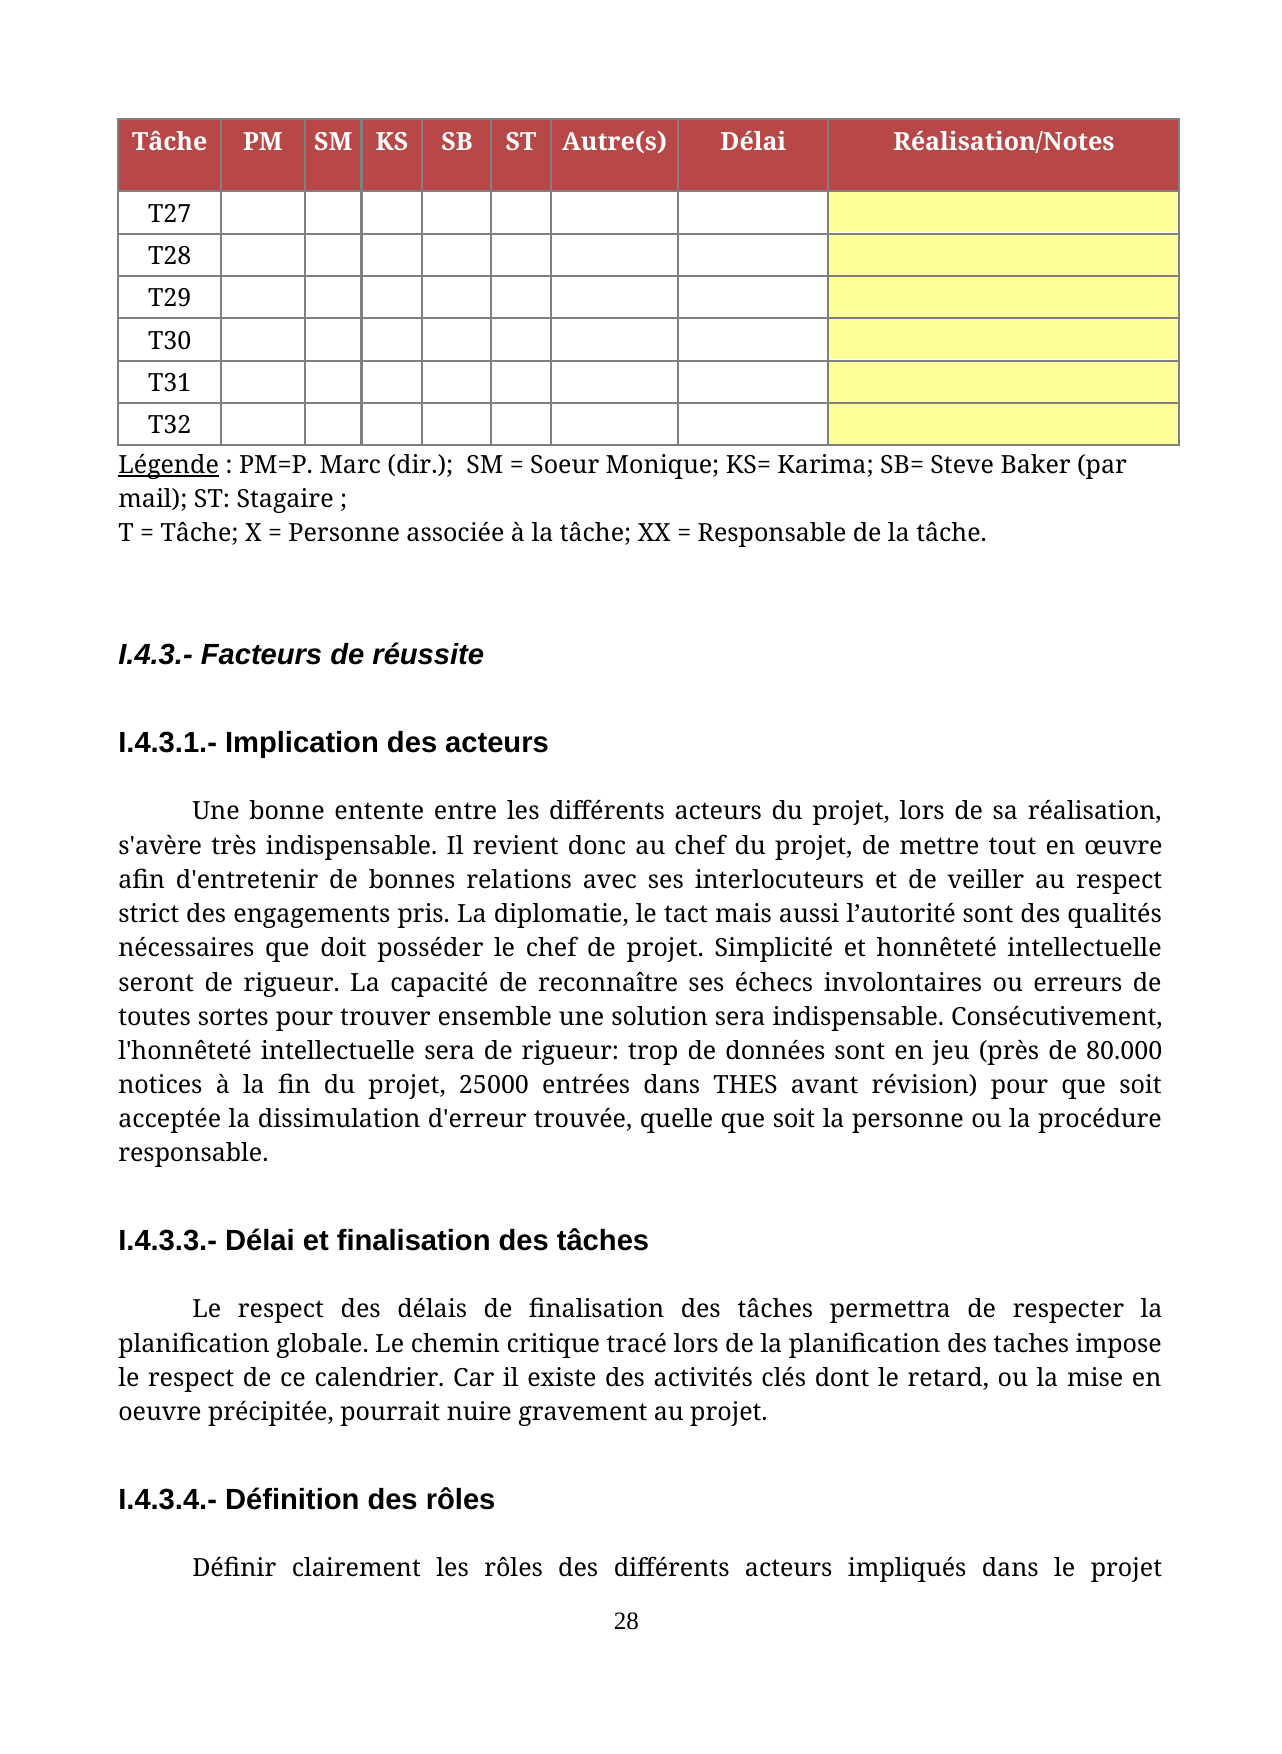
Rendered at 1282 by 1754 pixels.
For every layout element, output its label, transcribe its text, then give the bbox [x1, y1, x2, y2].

table_cell [552, 319, 677, 359]
table_cell [492, 319, 550, 359]
table_header Délai [679, 120, 827, 190]
table_cell [423, 404, 490, 444]
table_cell [363, 235, 421, 275]
table_cell [679, 319, 827, 359]
table_cell [829, 362, 1178, 402]
subtitle I.4.3.4.- Définition des rôles [118, 1482, 1163, 1516]
table_cell [423, 319, 490, 359]
table_cell [423, 235, 490, 275]
table_cell [492, 277, 550, 317]
table_cell [679, 404, 827, 444]
table_cell T29 [119, 277, 220, 317]
table_cell [423, 277, 490, 317]
table_header Autre(s) [552, 120, 677, 190]
table_cell [829, 319, 1178, 359]
table_cell [679, 362, 827, 402]
table_header SM [306, 120, 360, 190]
table_cell [679, 277, 827, 317]
table_cell [552, 362, 677, 402]
table_cell [679, 192, 827, 232]
table_cell [679, 235, 827, 275]
table_cell [222, 404, 304, 444]
table_cell [492, 362, 550, 402]
table_cell [829, 404, 1178, 444]
table_cell [363, 404, 421, 444]
table_cell [222, 277, 304, 317]
table_cell [363, 192, 421, 232]
table_cell T28 [119, 235, 220, 275]
table_cell T31 [119, 362, 220, 402]
text Une bonne entente entre les différents acteurs du projet, lors de sa réalisation, s'avère très indispensable. Il revient donc au chef du projet, de mettre tout en œuvre afin d'entretenir de bonnes relations avec ses interlocuteurs et de veiller au respect strict des engagements pris. La diplomatie, le tact mais aussi l’autorité sont des qualités nécessaires que doit posséder le chef de projet. Simplicité et honnêteté intellectuelle seront de rigueur. La capacité de reconnaître ses échecs involontaires ou erreurs de toutes sortes pour trouver ensemble une solution sera indispensable. Consécutivement, l'honnêteté intellectuelle sera de rigueur: trop de données sont en jeu (près de 80.000 notices à la fin du projet, 25000 entrées dans THES avant révision) pour que soit acceptée la dissimulation d'erreur trouvée, quelle que soit la personne ou la procédure responsable. [118, 788, 1163, 1168]
table_header KS [363, 120, 421, 190]
table_cell [306, 192, 360, 232]
text Légende : PM=P. Marc (dir.); SM = Soeur Monique; KS= Karima; SB= Steve Baker (par mail); ST: Stagaire ; [118, 446, 1163, 514]
text T = Tâche; X = Personne associée à la tâche; XX = Responsable de la tâche. [118, 514, 1163, 549]
table_cell [306, 277, 360, 317]
table_cell [552, 404, 677, 444]
table_cell [306, 235, 360, 275]
table_cell T27 [119, 192, 220, 232]
table_cell [306, 362, 360, 402]
table_cell [423, 362, 490, 402]
table_cell [492, 404, 550, 444]
table_cell [552, 277, 677, 317]
table_cell [222, 192, 304, 232]
text Définir clairement les rôles des différents acteurs impliqués dans le projet [118, 1545, 1163, 1585]
table_cell T32 [119, 404, 220, 444]
table_cell [222, 362, 304, 402]
subtitle I.4.3.3.- Délai et finalisation des tâches [118, 1223, 1163, 1257]
table_cell [306, 404, 360, 444]
table_header SB [423, 120, 490, 190]
subtitle I.4.3.- Facteurs de réussite [118, 637, 1163, 671]
table_cell [363, 319, 421, 359]
table_header Tâche [119, 120, 220, 190]
table_cell [222, 235, 304, 275]
table_cell [306, 319, 360, 359]
table_cell [222, 319, 304, 359]
table_cell [363, 362, 421, 402]
table_cell [492, 235, 550, 275]
table_cell [552, 192, 677, 232]
subtitle I.4.3.1.- Implication des acteurs [118, 725, 1163, 759]
table_cell [492, 192, 550, 232]
table_cell [552, 235, 677, 275]
table_cell [829, 235, 1178, 275]
table_cell [829, 277, 1178, 317]
table_header Réalisation/Notes [829, 120, 1178, 190]
table_header PM [222, 120, 304, 190]
table_cell T30 [119, 319, 220, 359]
text Le respect des délais de finalisation des tâches permettra de respecter la planification globale. Le chemin critique tracé lors de la planification des taches impose le respect de ce calendrier. Car il existe des activités clés dont le retard, ou la mise en oeuvre précipitée, pourrait nuire gravement au projet. [118, 1286, 1163, 1428]
table_cell [363, 277, 421, 317]
table_header ST [492, 120, 550, 190]
table_cell [423, 192, 490, 232]
table_cell [829, 192, 1178, 232]
